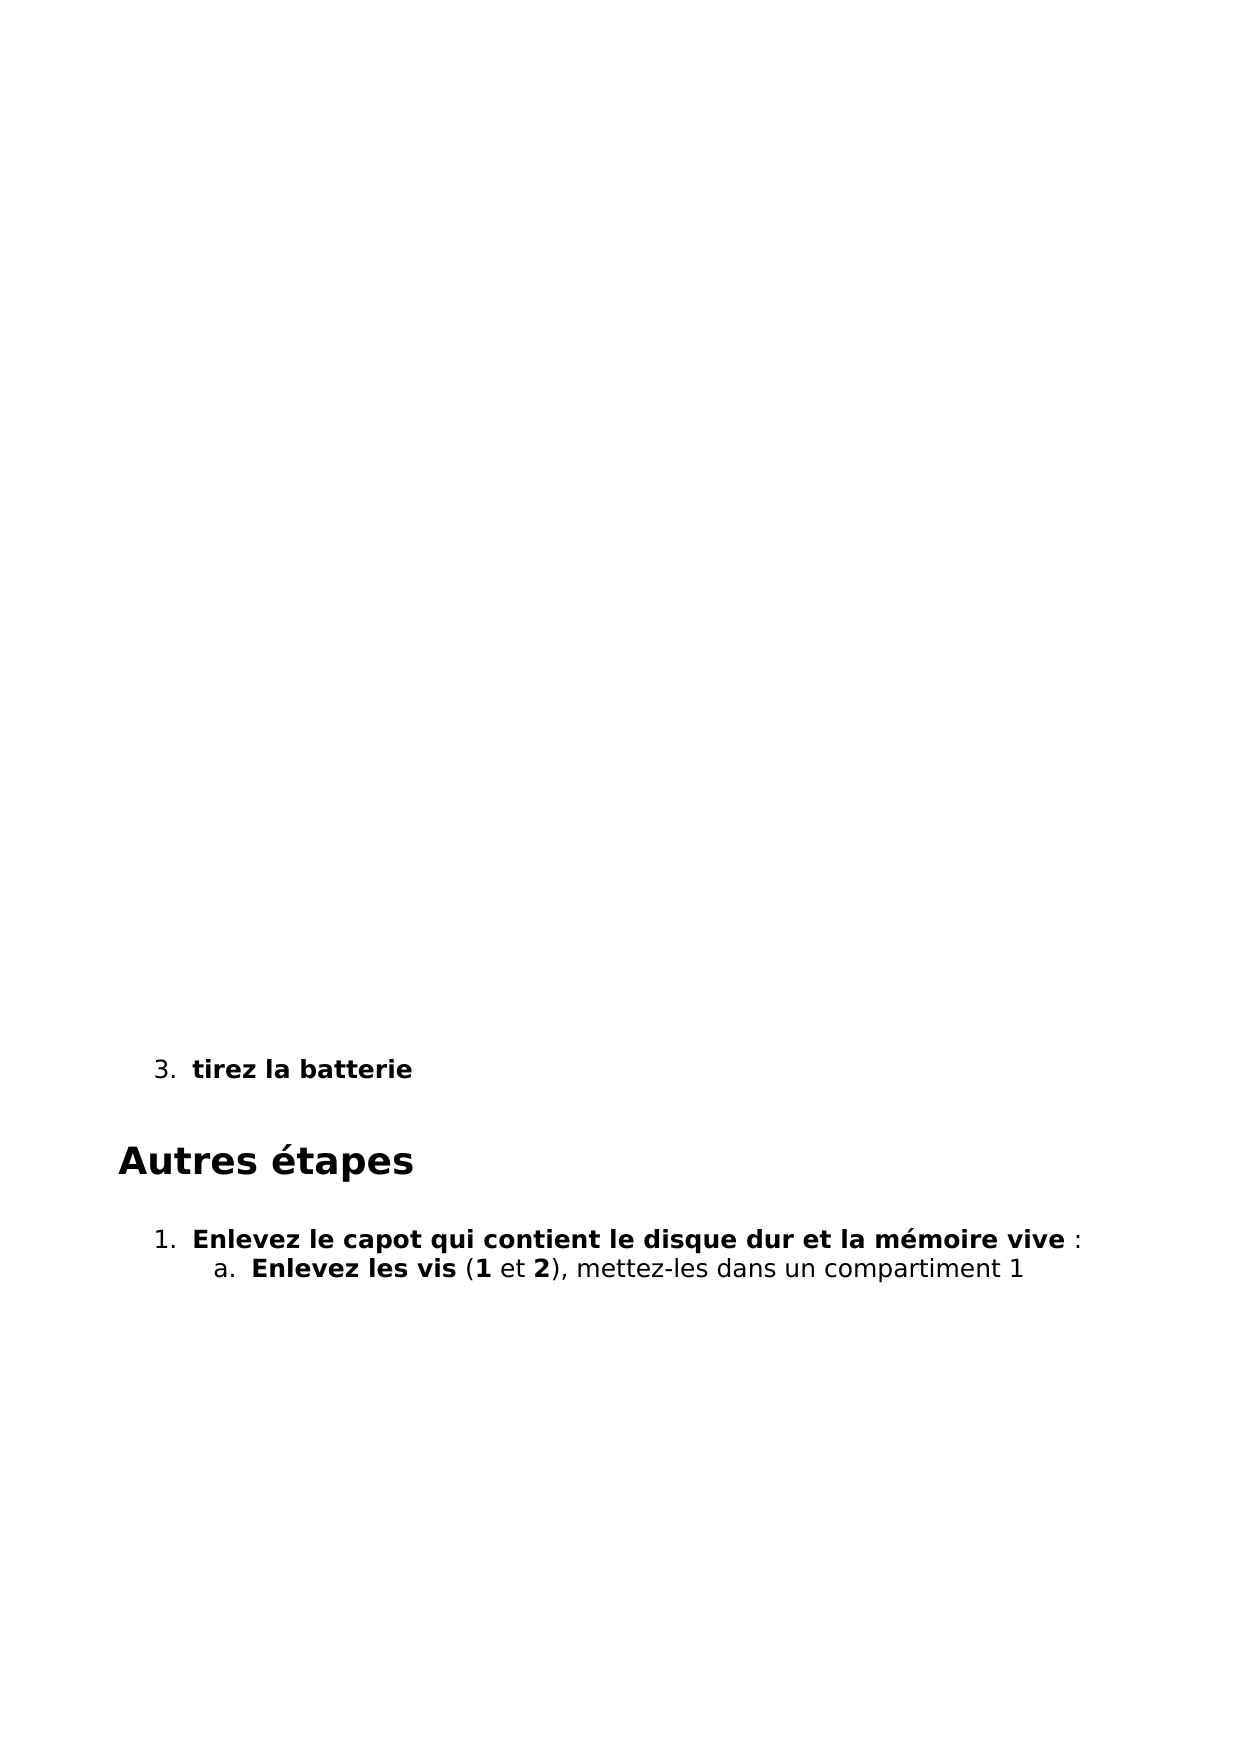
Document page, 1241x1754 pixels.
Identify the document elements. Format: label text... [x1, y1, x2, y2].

list Enlevez le capot qui contient le disque dur et la mémoire vive : [177, 1225, 1122, 1254]
subtitle Autres étapes [118, 1139, 1122, 1183]
list tirez la batterie [177, 118, 1122, 1085]
list Enlevez les vis (1 et 2), mettez-les dans un compartiment 1 [236, 1254, 1122, 1283]
